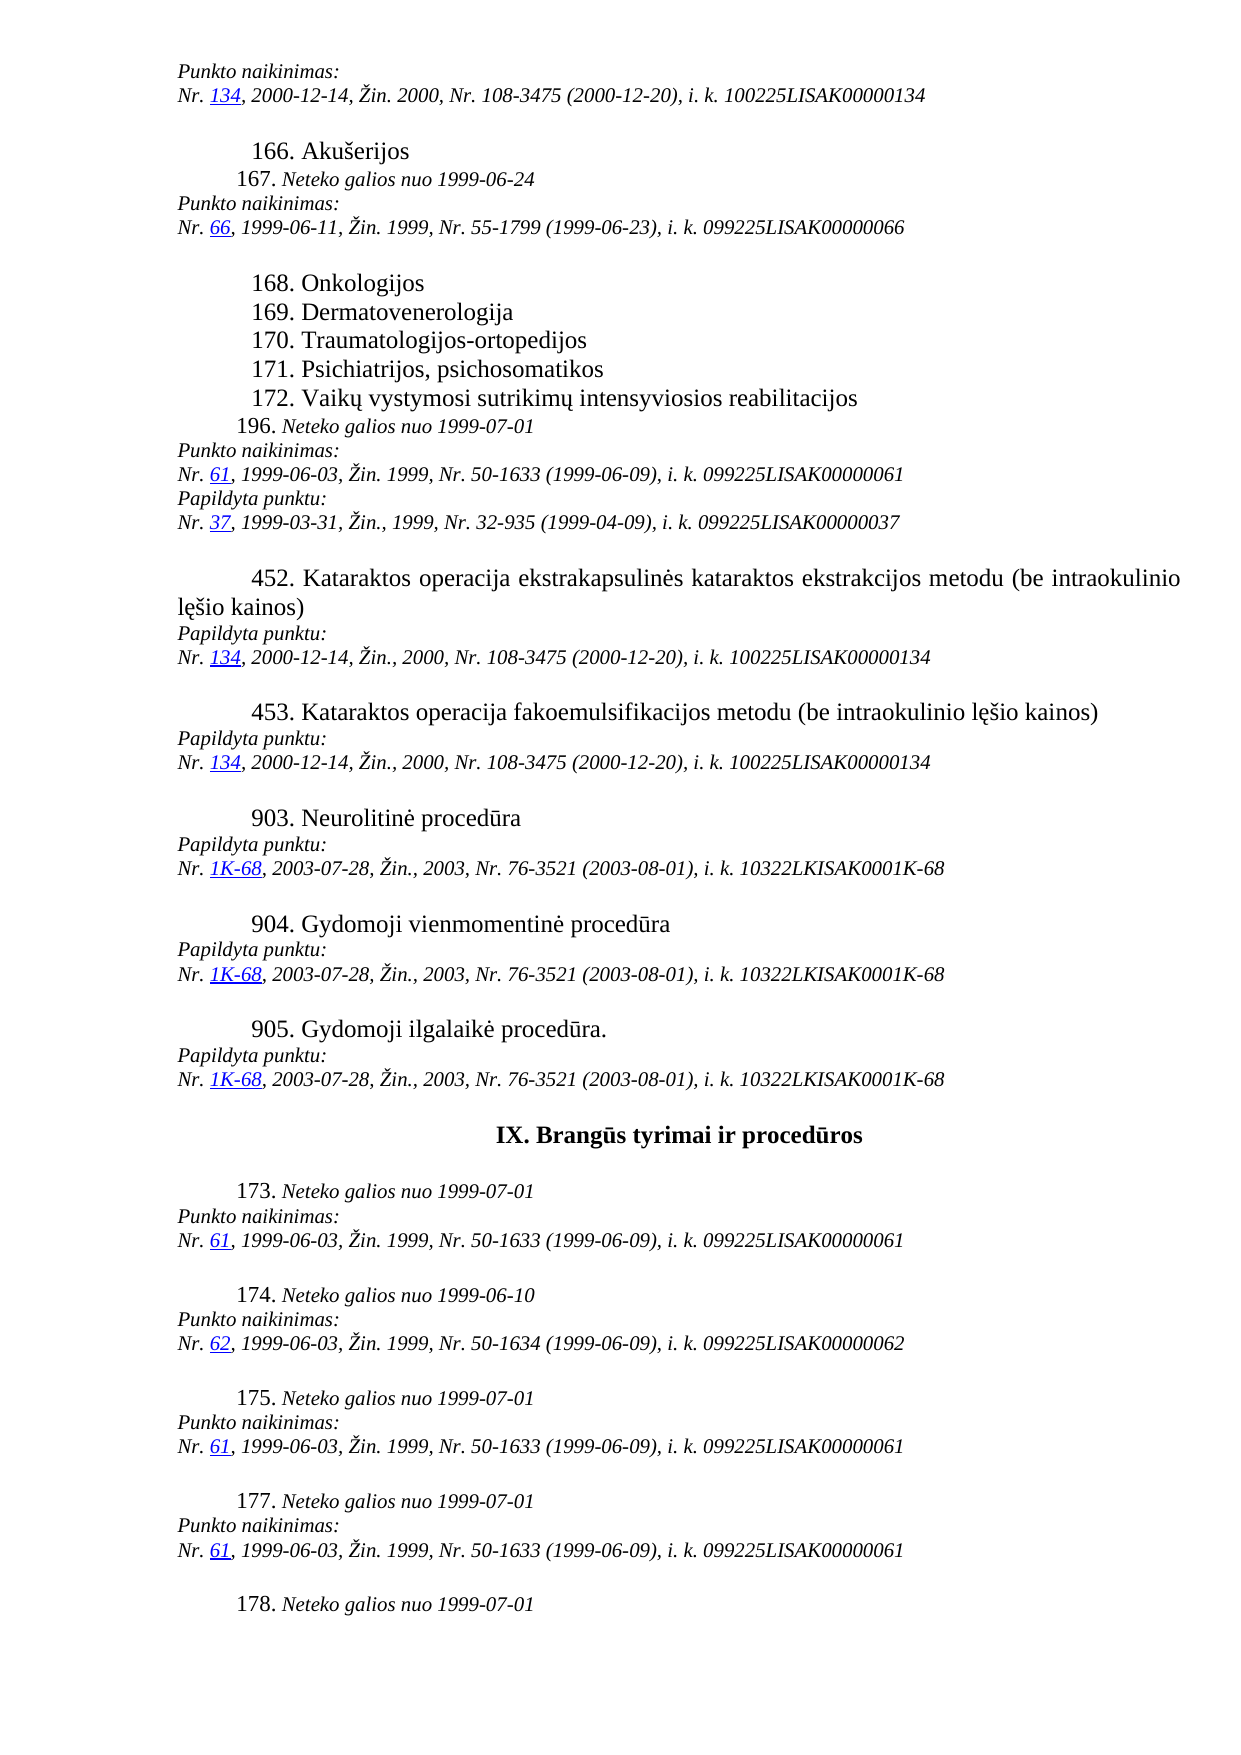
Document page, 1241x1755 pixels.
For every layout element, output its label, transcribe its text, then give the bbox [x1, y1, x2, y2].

text 196. Neteko galios nuo 1999-07-01 [177, 412, 1181, 438]
text 904. Gydomoji vienmomentinė procedūra [177, 909, 1181, 937]
text 903. Neurolitinė procedūra [177, 803, 1181, 832]
text Nr. 62, 1999-06-03, Žin. 1999, Nr. 50-1634 (1999-06-09), i. k. 099225LISAK00000062 [177, 1331, 1181, 1355]
text Punkto naikinimas: [177, 1513, 1181, 1537]
text Punkto naikinimas: [177, 1307, 1181, 1331]
text Papildyta punktu: [177, 486, 1181, 510]
text 169. Dermatovenerologija [177, 297, 1181, 325]
text 174. Neteko galios nuo 1999-06-10 [177, 1281, 1181, 1307]
text Nr. 134, 2000-12-14, Žin., 2000, Nr. 108-3475 (2000-12-20), i. k. 100225LISAK00000134 [177, 644, 1181, 669]
text 171. Psichiatrijos, psichosomatikos [177, 354, 1181, 383]
text Punkto naikinimas: [177, 438, 1181, 462]
text Punkto naikinimas: [177, 1410, 1181, 1434]
text Nr. 61, 1999-06-03, Žin. 1999, Nr. 50-1633 (1999-06-09), i. k. 099225LISAK00000061 [177, 1537, 1181, 1562]
text 177. Neteko galios nuo 1999-07-01 [177, 1487, 1181, 1513]
text Papildyta punktu: [177, 726, 1181, 750]
text Papildyta punktu: [177, 621, 1181, 644]
text Punkto naikinimas: [177, 59, 1181, 83]
text 172. Vaikų vystymosi sutrikimų intensyviosios reabilitacijos [177, 383, 1181, 412]
text Papildyta punktu: [177, 832, 1181, 856]
text 453. Kataraktos operacija fakoemulsifikacijos metodu (be intraokulinio lęšio kainos) [177, 697, 1181, 726]
text 178. Neteko galios nuo 1999-07-01 [177, 1590, 1181, 1617]
text Nr. 1K-68, 2003-07-28, Žin., 2003, Nr. 76-3521 (2003-08-01), i. k. 10322LKISAK0001K-68 [177, 961, 1181, 986]
text Nr. 1K-68, 2003-07-28, Žin., 2003, Nr. 76-3521 (2003-08-01), i. k. 10322LKISAK0001K-68 [177, 856, 1181, 880]
text Nr. 134, 2000-12-14, Žin., 2000, Nr. 108-3475 (2000-12-20), i. k. 100225LISAK00000134 [177, 750, 1181, 774]
text Nr. 61, 1999-06-03, Žin. 1999, Nr. 50-1633 (1999-06-09), i. k. 099225LISAK00000061 [177, 462, 1181, 486]
text Nr. 1K-68, 2003-07-28, Žin., 2003, Nr. 76-3521 (2003-08-01), i. k. 10322LKISAK0001K-68 [177, 1067, 1181, 1091]
text Papildyta punktu: [177, 937, 1181, 961]
text 175. Neteko galios nuo 1999-07-01 [177, 1384, 1181, 1410]
text 173. Neteko galios nuo 1999-07-01 [177, 1177, 1181, 1204]
text Punkto naikinimas: [177, 1204, 1181, 1228]
text IX. Brangūs tyrimai ir procedūros [177, 1120, 1181, 1149]
text Nr. 66, 1999-06-11, Žin. 1999, Nr. 55-1799 (1999-06-23), i. k. 099225LISAK00000066 [177, 215, 1181, 239]
text 167. Neteko galios nuo 1999-06-24 [177, 165, 1181, 191]
text 170. Traumatologijos-ortopedijos [177, 325, 1181, 354]
text Papildyta punktu: [177, 1043, 1181, 1067]
text Punkto naikinimas: [177, 191, 1181, 215]
text 166. Akušerijos [177, 136, 1181, 165]
text 452. Kataraktos operacija ekstrakapsulinės kataraktos ekstrakcijos metodu (be intraokulinio lęšio kainos) [177, 563, 1181, 621]
text 905. Gydomoji ilgalaikė procedūra. [177, 1014, 1181, 1043]
text 168. Onkologijos [177, 268, 1181, 297]
text Nr. 61, 1999-06-03, Žin. 1999, Nr. 50-1633 (1999-06-09), i. k. 099225LISAK00000061 [177, 1228, 1181, 1252]
text Nr. 61, 1999-06-03, Žin. 1999, Nr. 50-1633 (1999-06-09), i. k. 099225LISAK00000061 [177, 1434, 1181, 1458]
text Nr. 134, 2000-12-14, Žin. 2000, Nr. 108-3475 (2000-12-20), i. k. 100225LISAK00000134 [177, 83, 1181, 107]
text Nr. 37, 1999-03-31, Žin., 1999, Nr. 32-935 (1999-04-09), i. k. 099225LISAK00000037 [177, 510, 1181, 534]
